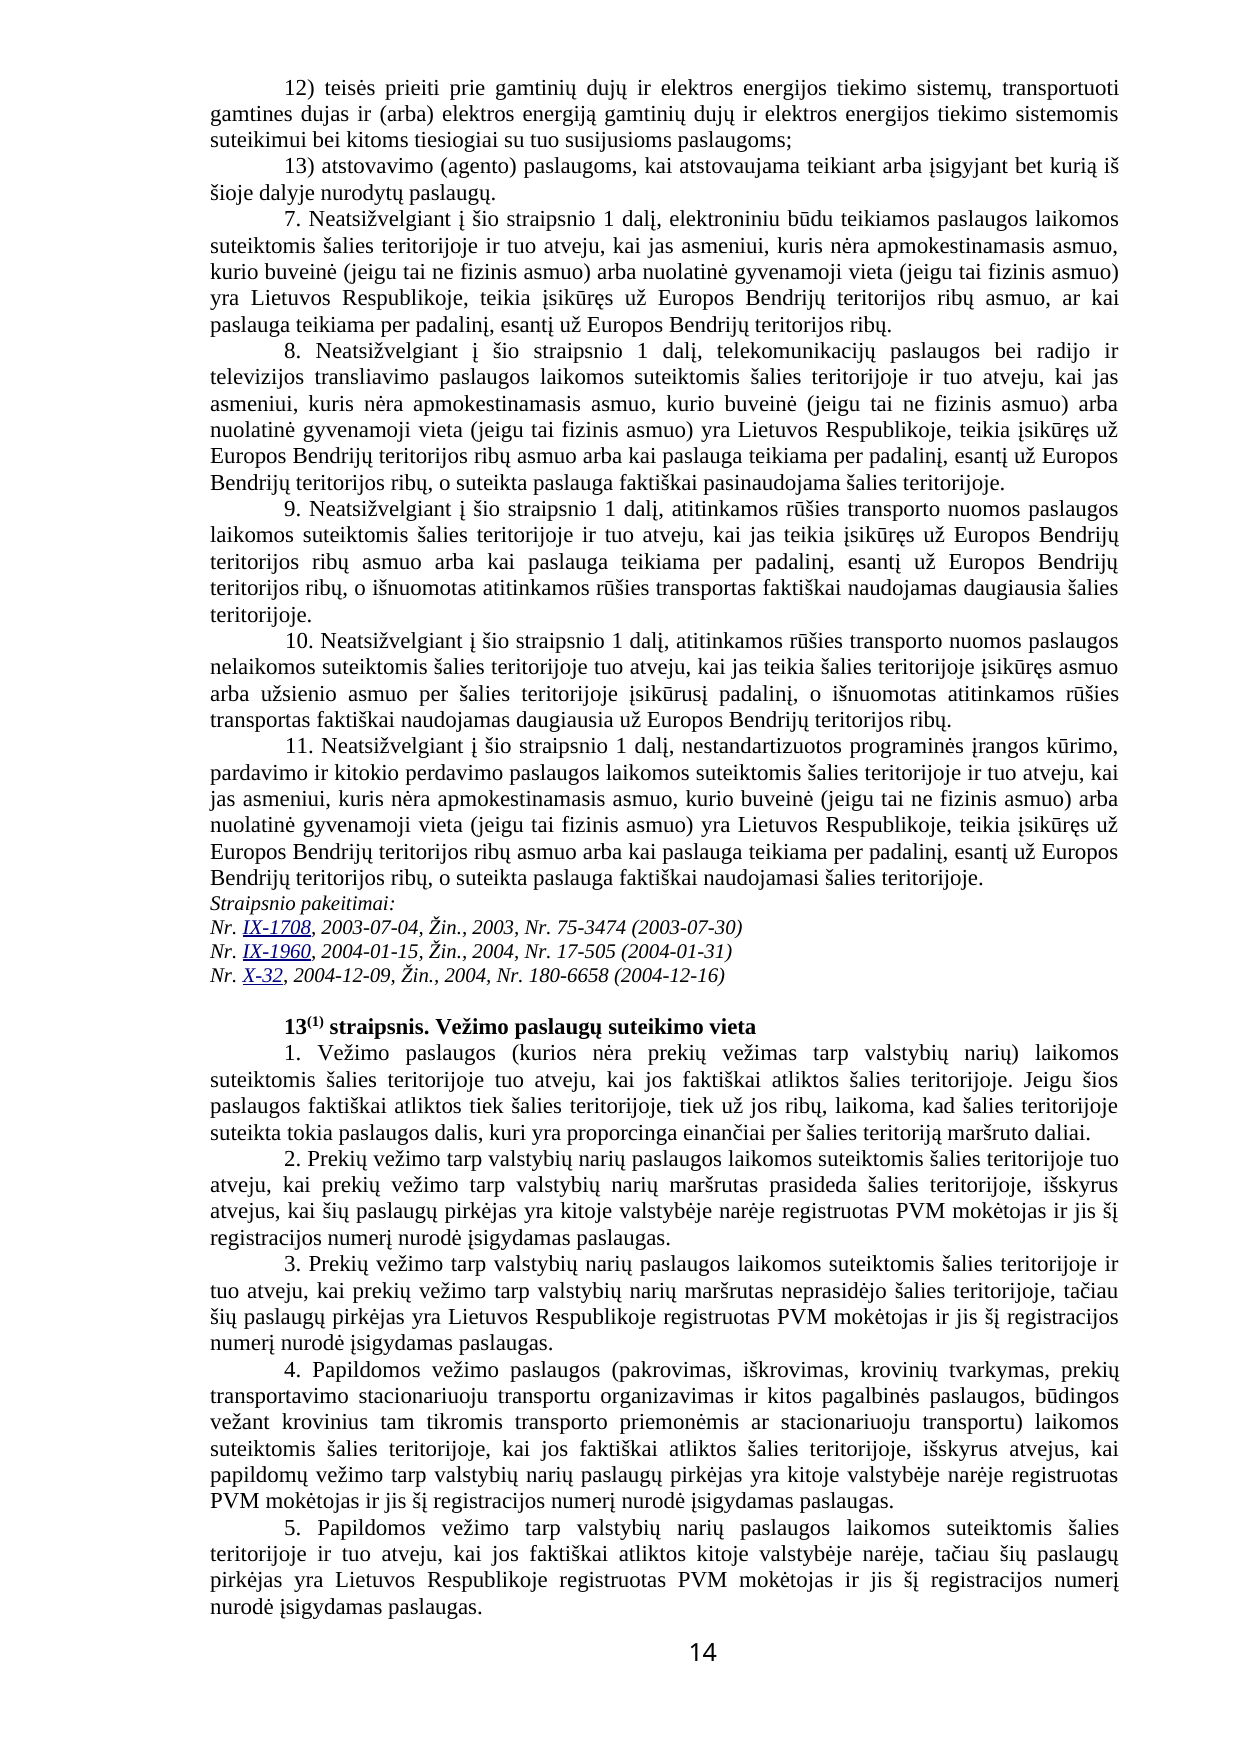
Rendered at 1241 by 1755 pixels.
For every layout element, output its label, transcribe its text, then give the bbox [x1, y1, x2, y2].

text Nr. X-32, 2004-12-09, Žin., 2004, Nr. 180-6658 (2004-12-16) [210, 963, 1120, 987]
text Nr. IX-1708, 2003-07-04, Žin., 2003, Nr. 75-3474 (2003-07-30) [210, 914, 1120, 939]
text 7. Neatsižvelgiant į šio straipsnio 1 dalį, elektroniniu būdu teikiamos paslaugos laikomos suteiktomis šalies teritorijoje ir tuo atveju, kai jas asmeniui, kuris nėra apmokestinamasis asmuo, kurio buveinė (jeigu tai ne fizinis asmuo) arba nuolatinė gyvenamoji vieta (jeigu tai fizinis asmuo) yra Lietuvos Respublikoje, teikia įsikūręs už Europos Bendrijų teritorijos ribų asmuo, ar kai paslauga teikiama per padalinį, esantį už Europos Bendrijų teritorijos ribų. [210, 205, 1120, 337]
text 2. Prekių vežimo tarp valstybių narių paslaugos laikomos suteiktomis šalies teritorijoje tuo atveju, kai prekių vežimo tarp valstybių narių maršrutas prasideda šalies teritorijoje, išskyrus atvejus, kai šių paslaugų pirkėjas yra kitoje valstybėje narėje registruotas PVM mokėtojas ir jis šį registracijos numerį nurodė įsigydamas paslaugas. [210, 1145, 1120, 1250]
text 8. Neatsižvelgiant į šio straipsnio 1 dalį, telekomunikacijų paslaugos bei radijo ir televizijos transliavimo paslaugos laikomos suteiktomis šalies teritorijoje ir tuo atveju, kai jas asmeniui, kuris nėra apmokestinamasis asmuo, kurio buveinė (jeigu tai ne fizinis asmuo) arba nuolatinė gyvenamoji vieta (jeigu tai fizinis asmuo) yra Lietuvos Respublikoje, teikia įsikūręs už Europos Bendrijų teritorijos ribų asmuo arba kai paslauga teikiama per padalinį, esantį už Europos Bendrijų teritorijos ribų, o suteikta paslauga faktiškai pasinaudojama šalies teritorijoje. [210, 337, 1120, 495]
text 12) teisės prieiti prie gamtinių dujų ir elektros energijos tiekimo sistemų, transportuoti gamtines dujas ir (arba) elektros energiją gamtinių dujų ir elektros energijos tiekimo sistemomis suteikimui bei kitoms tiesiogiai su tuo susijusioms paslaugoms; [210, 73, 1120, 153]
text 10. Neatsižvelgiant į šio straipsnio 1 dalį, atitinkamos rūšies transporto nuomos paslaugos nelaikomos suteiktomis šalies teritorijoje tuo atveju, kai jas teikia šalies teritorijoje įsikūręs asmuo arba užsienio asmuo per šalies teritorijoje įsikūrusį padalinį, o išnuomotas atitinkamos rūšies transportas faktiškai naudojamas daugiausia už Europos Bendrijų teritorijos ribų. [210, 627, 1120, 732]
text 13) atstovavimo (agento) paslaugoms, kai atstovaujama teikiant arba įsigyjant bet kurią iš šioje dalyje nurodytų paslaugų. [210, 153, 1120, 205]
text 9. Neatsižvelgiant į šio straipsnio 1 dalį, atitinkamos rūšies transporto nuomos paslaugos laikomos suteiktomis šalies teritorijoje ir tuo atveju, kai jas teikia įsikūręs už Europos Bendrijų teritorijos ribų asmuo arba kai paslauga teikiama per padalinį, esantį už Europos Bendrijų teritorijos ribų, o išnuomotas atitinkamos rūšies transportas faktiškai naudojamas daugiausia šalies teritorijoje. [210, 495, 1120, 627]
text Nr. IX-1960, 2004-01-15, Žin., 2004, Nr. 17-505 (2004-01-31) [210, 939, 1120, 963]
text 3. Prekių vežimo tarp valstybių narių paslaugos laikomos suteiktomis šalies teritorijoje ir tuo atveju, kai prekių vežimo tarp valstybių narių maršrutas neprasidėjo šalies teritorijoje, tačiau šių paslaugų pirkėjas yra Lietuvos Respublikoje registruotas PVM mokėtojas ir jis šį registracijos numerį nurodė įsigydamas paslaugas. [210, 1250, 1120, 1356]
text 13(1) straipsnis. Vežimo paslaugų suteikimo vieta [210, 1013, 1120, 1039]
text 11. Neatsižvelgiant į šio straipsnio 1 dalį, nestandartizuotos programinės įrangos kūrimo, pardavimo ir kitokio perdavimo paslaugos laikomos suteiktomis šalies teritorijoje ir tuo atveju, kai jas asmeniui, kuris nėra apmokestinamasis asmuo, kurio buveinė (jeigu tai ne fizinis asmuo) arba nuolatinė gyvenamoji vieta (jeigu tai fizinis asmuo) yra Lietuvos Respublikoje, teikia įsikūręs už Europos Bendrijų teritorijos ribų asmuo arba kai paslauga teikiama per padalinį, esantį už Europos Bendrijų teritorijos ribų, o suteikta paslauga faktiškai naudojamasi šalies teritorijoje. [210, 732, 1120, 891]
text 4. Papildomos vežimo paslaugos (pakrovimas, iškrovimas, krovinių tvarkymas, prekių transportavimo stacionariuoju transportu organizavimas ir kitos pagalbinės paslaugos, būdingos vežant krovinius tam tikromis transporto priemonėmis ar stacionariuoju transportu) laikomos suteiktomis šalies teritorijoje, kai jos faktiškai atliktos šalies teritorijoje, išskyrus atvejus, kai papildomų vežimo tarp valstybių narių paslaugų pirkėjas yra kitoje valstybėje narėje registruotas PVM mokėtojas ir jis šį registracijos numerį nurodė įsigydamas paslaugas. [210, 1356, 1120, 1514]
text 1. Vežimo paslaugos (kurios nėra prekių vežimas tarp valstybių narių) laikomos suteiktomis šalies teritorijoje tuo atveju, kai jos faktiškai atliktos šalies teritorijoje. Jeigu šios paslaugos faktiškai atliktos tiek šalies teritorijoje, tiek už jos ribų, laikoma, kad šalies teritorijoje suteikta tokia paslaugos dalis, kuri yra proporcinga einančiai per šalies teritoriją maršruto daliai. [210, 1039, 1120, 1145]
text Straipsnio pakeitimai: [210, 891, 1120, 914]
text 5. Papildomos vežimo tarp valstybių narių paslaugos laikomos suteiktomis šalies teritorijoje ir tuo atveju, kai jos faktiškai atliktos kitoje valstybėje narėje, tačiau šių paslaugų pirkėjas yra Lietuvos Respublikoje registruotas PVM mokėtojas ir jis šį registracijos numerį nurodė įsigydamas paslaugas. [210, 1514, 1120, 1619]
